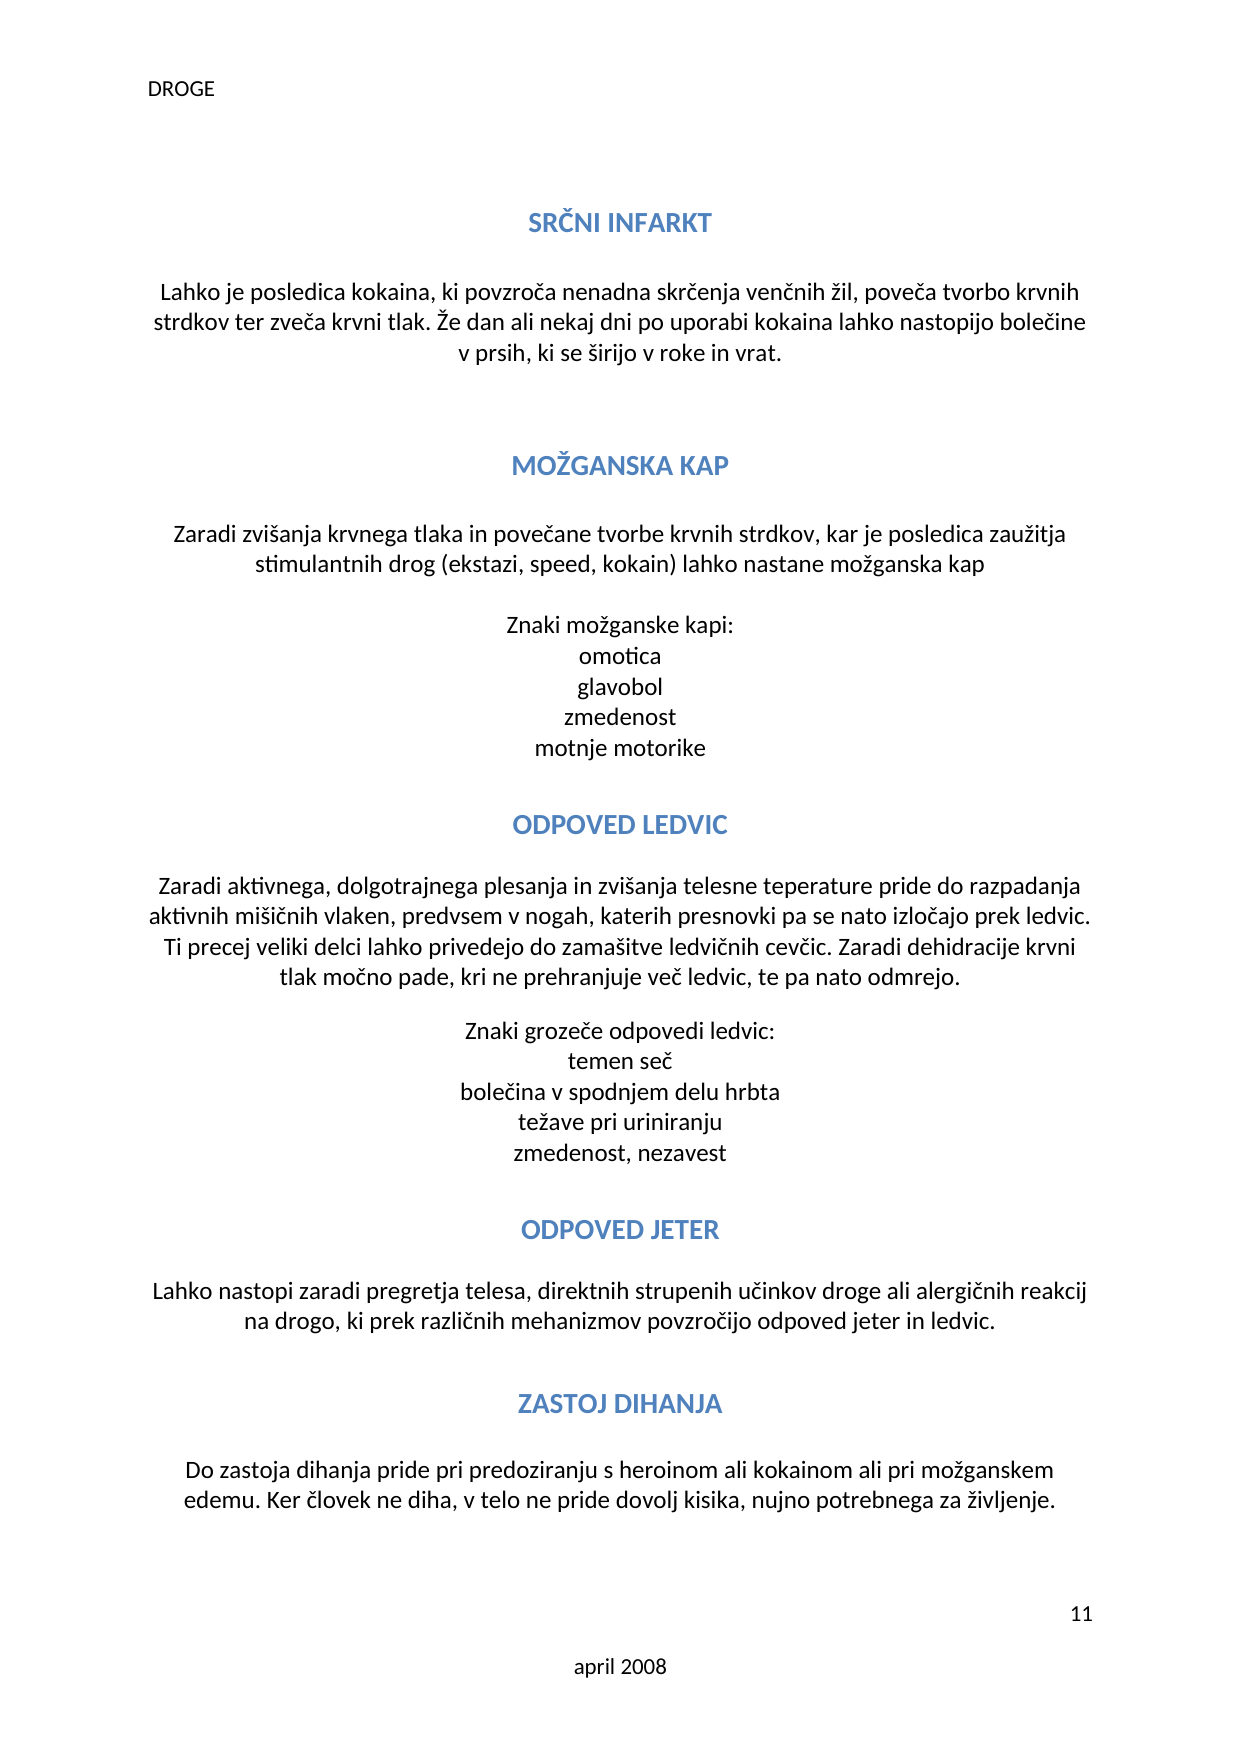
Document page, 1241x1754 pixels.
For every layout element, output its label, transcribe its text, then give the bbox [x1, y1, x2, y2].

text zmedenost [148, 701, 1093, 732]
subtitle MOŽGANSKA KAP [148, 447, 1093, 482]
subtitle ODPOVED JETER [148, 1211, 1093, 1247]
text glavobol [148, 671, 1093, 701]
text težave pri uriniranju [148, 1106, 1093, 1137]
text bolečina v spodnjem delu hrbta [148, 1076, 1093, 1106]
text Zaradi zvišanja krvnega tlaka in povečane tvorbe krvnih strdkov, kar je posledica zaužitja stimulantnih drog (ekstazi, speed, kokain) lahko nastane možganska kap [148, 518, 1093, 579]
subtitle SRČNI INFARKT [148, 204, 1093, 240]
subtitle ZASTOJ DIHANJA [148, 1385, 1093, 1421]
subtitle ODPOVED LEDVIC [148, 806, 1093, 842]
text temen seč [148, 1045, 1093, 1076]
text zmedenost, nezavest [148, 1137, 1093, 1167]
text Znaki grozeče odpovedi ledvic: [148, 1015, 1093, 1045]
text motnje motorike [148, 732, 1093, 762]
text omotica [148, 640, 1093, 671]
text Znaki možganske kapi: [148, 609, 1093, 640]
text Do zastoja dihanja pride pri predoziranju s heroinom ali kokainom ali pri možganskem edemu. Ker človek ne diha, v telo ne pride dovolj kisika, nujno potrebnega za življenje. [148, 1454, 1093, 1515]
text Lahko nastopi zaradi pregretja telesa, direktnih strupenih učinkov droge ali alergičnih reakcij na drogo, ki prek različnih mehanizmov povzročijo odpoved jeter in ledvic. [148, 1275, 1093, 1336]
text Zaradi aktivnega, dolgotrajnega plesanja in zvišanja telesne teperature pride do razpadanja aktivnih mišičnih vlaken, predvsem v nogah, katerih presnovki pa se nato izločajo prek ledvic. Ti precej veliki delci lahko privedejo do zamašitve ledvičnih cevčic. Zaradi dehidracije krvni tlak močno pade, kri ne prehranjuje več ledvic, te pa nato odmrejo. [148, 870, 1093, 992]
text Lahko je posledica kokaina, ki povzroča nenadna skrčenja venčnih žil, poveča tvorbo krvnih strdkov ter zveča krvni tlak. Že dan ali nekaj dni po uporabi kokaina lahko nastopijo bolečine v prsih, ki se širijo v roke in vrat. [148, 276, 1093, 367]
